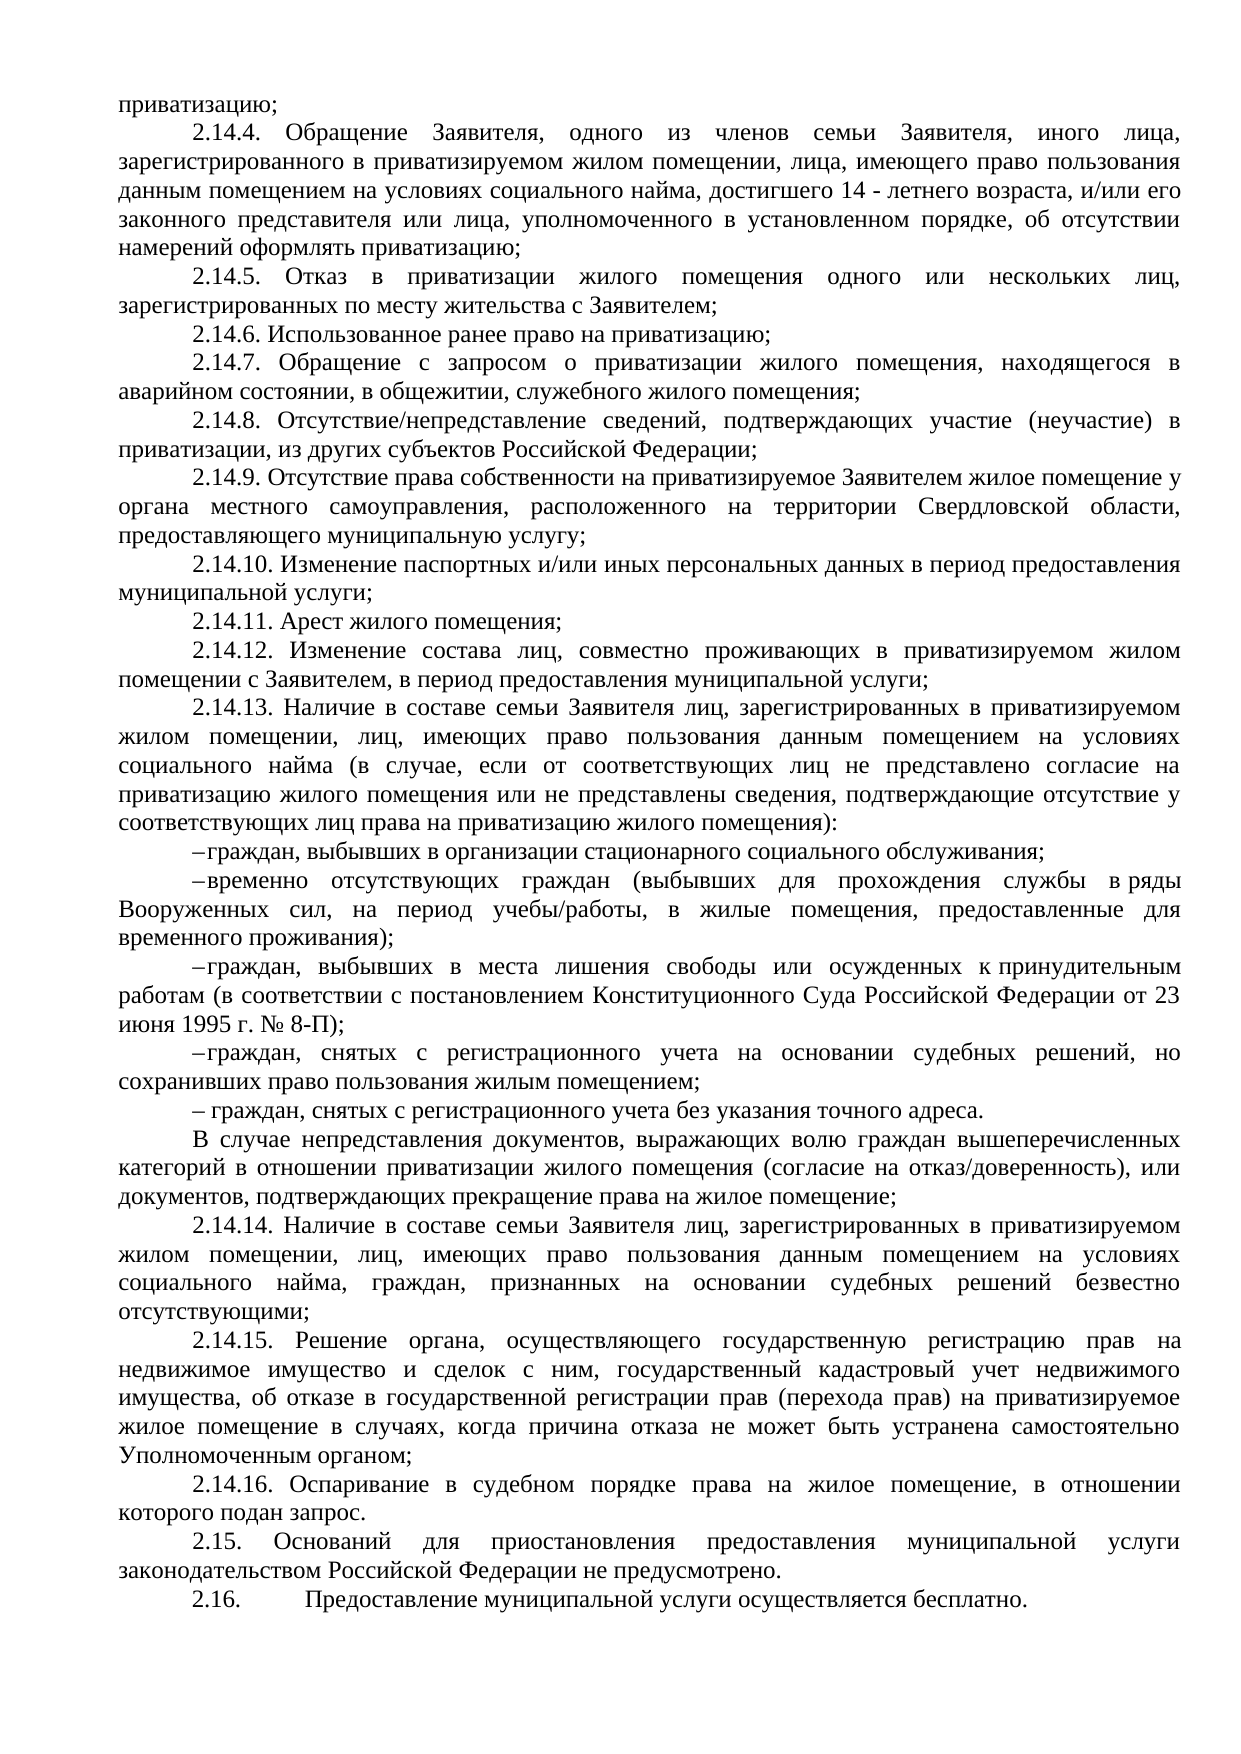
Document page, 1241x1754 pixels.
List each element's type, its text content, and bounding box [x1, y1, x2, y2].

text приватизацию; [118, 89, 1181, 117]
text 2.14.10. Изменение паспортных и/или иных персональных данных в период предоставления муниципальной услуги; [118, 549, 1181, 606]
text 2.14.7. Обращение с запросом о приватизации жилого помещения, находящегося в аварийном состоянии, в общежитии, служебного жилого помещения; [118, 347, 1181, 405]
text 2.16. Предоставление муниципальной услуги осуществляется бесплатно. [118, 1584, 1181, 1612]
text В случае непредставления документов, выражающих волю граждан вышеперечисленных категорий в отношении приватизации жилого помещения (согласие на отказ/доверенность), или документов, подтверждающих прекращение права на жилое помещение; [118, 1124, 1181, 1210]
text 2.14.5. Отказ в приватизации жилого помещения одного или нескольких лиц, зарегистрированных по месту жительства с Заявителем; [118, 261, 1181, 319]
text – граждан, выбывших в места лишения свободы или осужденных к принудительным работам (в соответствии с постановлением Конституционного Суда Российской Федерации от 23 июня 1995 г. № 8-П); [118, 951, 1181, 1037]
text 2.14.11. Арест жилого помещения; [118, 606, 1181, 635]
text – временно отсутствующих граждан (выбывших для прохождения службы в ряды Вооруженных сил, на период учебы/работы, в жилые помещения, предоставленные для временного проживания); [118, 865, 1181, 951]
text 2.14.8. Отсутствие/непредставление сведений, подтверждающих участие (неучастие) в приватизации, из других субъектов Российской Федерации; [118, 405, 1181, 462]
text 2.14.13. Наличие в составе семьи Заявителя лиц, зарегистрированных в приватизируемом жилом помещении, лиц, имеющих право пользования данным помещением на условиях социального найма (в случае, если от соответствующих лиц не представлено согласие на приватизацию жилого помещения или не представлены сведения, подтверждающие отсутствие у соответствующих лиц права на приватизацию жилого помещения): [118, 692, 1181, 836]
text 2.14.4. Обращение Заявителя, одного из членов семьи Заявителя, иного лица, зарегистрированного в приватизируемом жилом помещении, лица, имеющего право пользования данным помещением на условиях социального найма, достигшего 14 - летнего возраста, и/или его законного представителя или лица, уполномоченного в установленном порядке, об отсутствии намерений оформлять приватизацию; [118, 117, 1181, 261]
text 2.14.15. Решение органа, осуществляющего государственную регистрацию прав на недвижимое имущество и сделок с ним, государственный кадастровый учет недвижимого имущества, об отказе в государственной регистрации прав (перехода прав) на приватизируемое жилое помещение в случаях, когда причина отказа не может быть устранена самостоятельно Уполномоченным органом; [118, 1325, 1181, 1469]
text – граждан, снятых с регистрационного учета без указания точного адреса. [118, 1095, 1181, 1124]
text 2.15. Оснований для приостановления предоставления муниципальной услуги законодательством Российской Федерации не предусмотрено. [118, 1526, 1181, 1584]
text 2.14.6. Использованное ранее право на приватизацию; [118, 319, 1181, 347]
text – граждан, выбывших в организации стационарного социального обслуживания; [118, 836, 1181, 865]
text 2.14.14. Наличие в составе семьи Заявителя лиц, зарегистрированных в приватизируемом жилом помещении, лиц, имеющих право пользования данным помещением на условиях социального найма, граждан, признанных на основании судебных решений безвестно отсутствующими; [118, 1210, 1181, 1325]
text 2.14.9. Отсутствие права собственности на приватизируемое Заявителем жилое помещение у органа местного самоуправления, расположенного на территории Свердловской области, предоставляющего муниципальную услугу; [118, 462, 1181, 549]
text – граждан, снятых с регистрационного учета на основании судебных решений, но сохранивших право пользования жилым помещением; [118, 1037, 1181, 1095]
text 2.14.12. Изменение состава лиц, совместно проживающих в приватизируемом жилом помещении с Заявителем, в период предоставления муниципальной услуги; [118, 635, 1181, 692]
text 2.14.16. Оспаривание в судебном порядке права на жилое помещение, в отношении которого подан запрос. [118, 1469, 1181, 1526]
